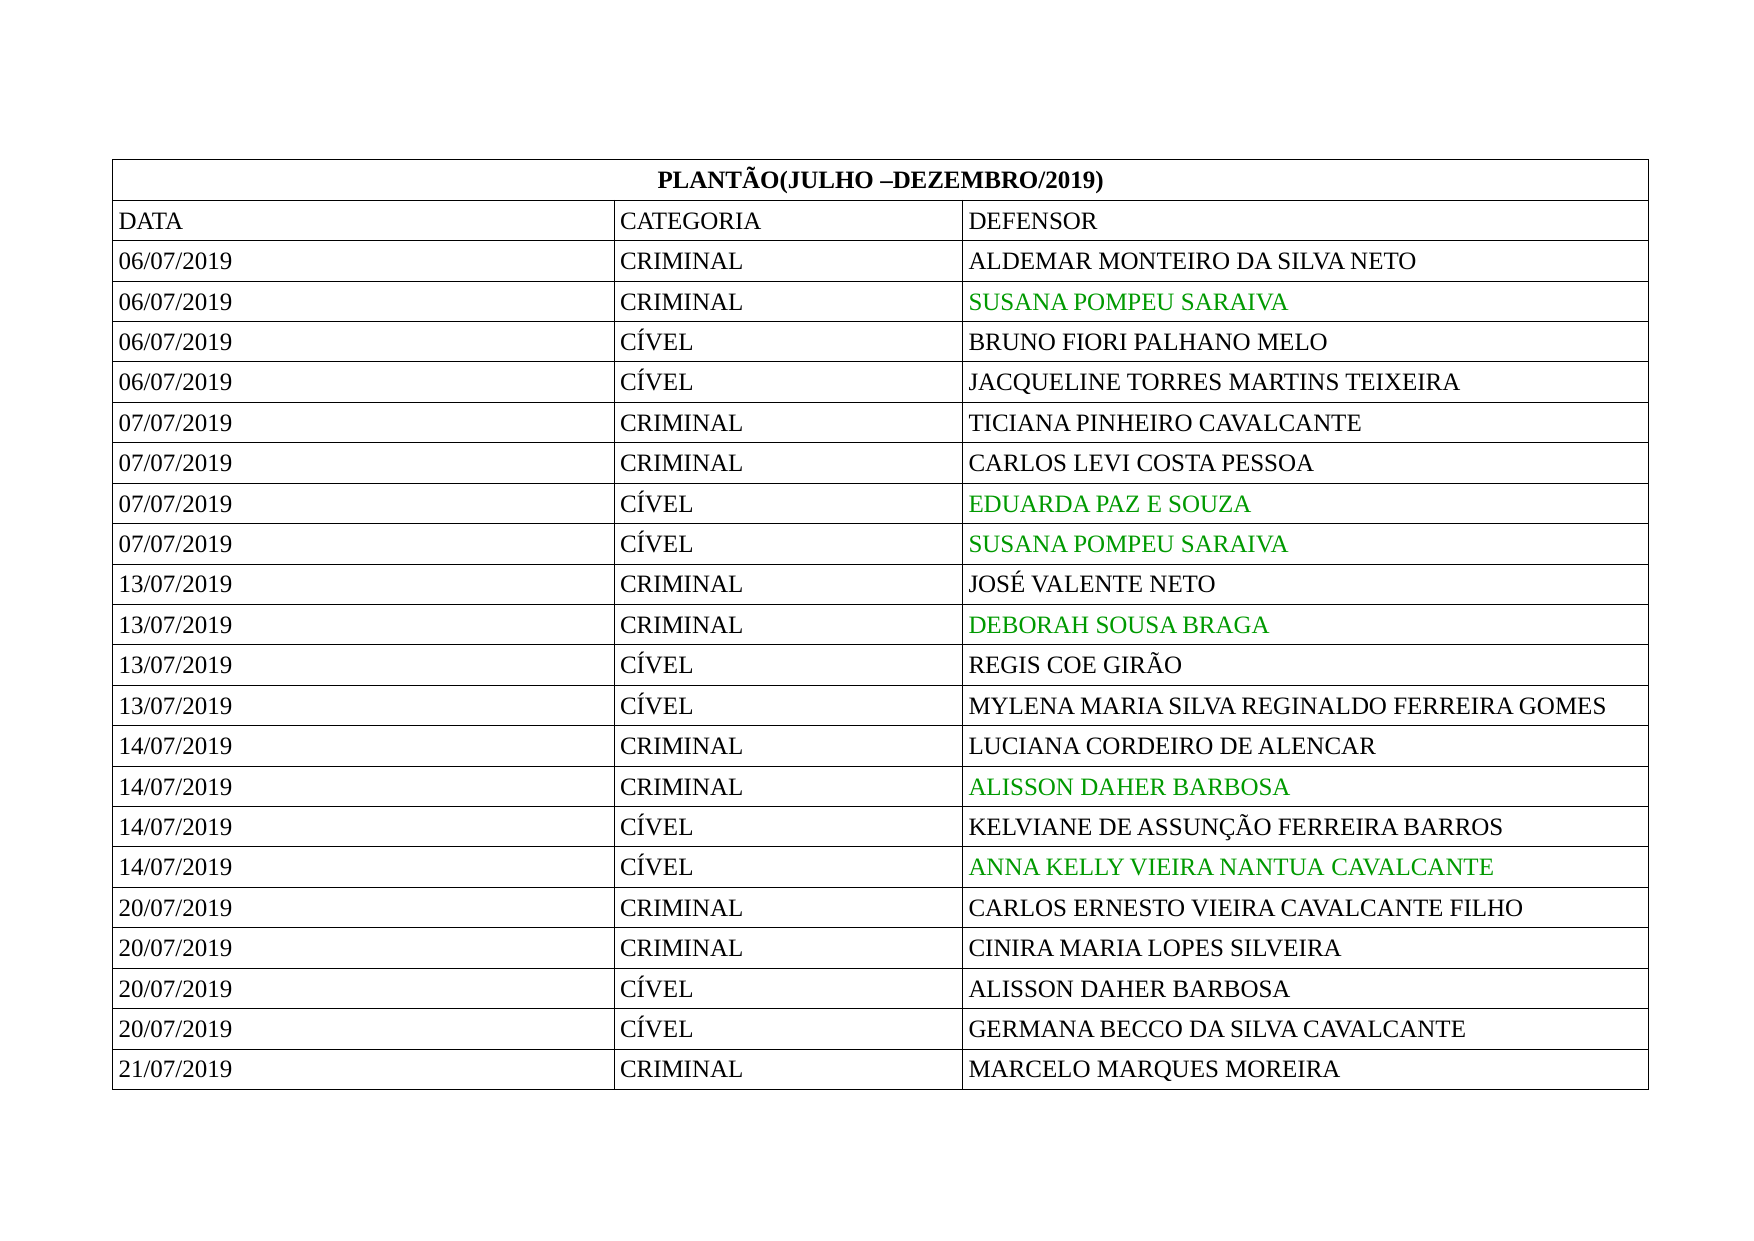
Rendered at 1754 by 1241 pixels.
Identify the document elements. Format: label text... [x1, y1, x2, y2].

table_cell CRIMINAL [615, 403, 962, 442]
table_cell 14/07/2019 [113, 767, 614, 806]
table_cell CRIMINAL [615, 282, 962, 321]
table_cell LUCIANA CORDEIRO DE ALENCAR [963, 726, 1648, 766]
table_cell CRIMINAL [615, 605, 962, 644]
table_header PLANTÃO(JULHO –DEZEMBRO/2019) [113, 160, 1648, 200]
table_cell CÍVEL [615, 686, 962, 725]
table_cell ANNA KELLY VIEIRA NANTUA CAVALCANTE [963, 847, 1648, 887]
table_cell JOSÉ VALENTE NETO [963, 565, 1648, 604]
table_cell 06/07/2019 [113, 241, 614, 281]
table_cell 06/07/2019 [113, 322, 614, 361]
table_cell 13/07/2019 [113, 645, 614, 685]
table_cell 13/07/2019 [113, 565, 614, 604]
table_cell CÍVEL [615, 847, 962, 887]
table_cell CÍVEL [615, 362, 962, 402]
table_cell 13/07/2019 [113, 605, 614, 644]
table_cell ALISSON DAHER BARBOSA [963, 969, 1648, 1008]
table_cell BRUNO FIORI PALHANO MELO [963, 322, 1648, 361]
table_cell 07/07/2019 [113, 484, 614, 523]
table_cell 14/07/2019 [113, 847, 614, 887]
table_cell JACQUELINE TORRES MARTINS TEIXEIRA [963, 362, 1648, 402]
table_cell CRIMINAL [615, 241, 962, 281]
table_cell CRIMINAL [615, 565, 962, 604]
table_cell 06/07/2019 [113, 282, 614, 321]
table_cell CRIMINAL [615, 726, 962, 766]
table_cell DATA [113, 201, 614, 240]
table_cell 20/07/2019 [113, 1009, 614, 1048]
table_cell KELVIANE DE ASSUNÇÃO FERREIRA BARROS [963, 807, 1648, 846]
table_cell CÍVEL [615, 524, 962, 563]
table_cell 21/07/2019 [113, 1050, 614, 1089]
table_cell ALDEMAR MONTEIRO DA SILVA NETO [963, 241, 1648, 281]
table_cell CARLOS ERNESTO VIEIRA CAVALCANTE FILHO [963, 888, 1648, 927]
table_cell CRIMINAL [615, 767, 962, 806]
table_cell MARCELO MARQUES MOREIRA [963, 1050, 1648, 1089]
table_cell MYLENA MARIA SILVA REGINALDO FERREIRA GOMES [963, 686, 1648, 725]
table_cell 20/07/2019 [113, 928, 614, 968]
table_cell CÍVEL [615, 969, 962, 1008]
table_cell GERMANA BECCO DA SILVA CAVALCANTE [963, 1009, 1648, 1048]
table_cell CÍVEL [615, 322, 962, 361]
table_cell REGIS COE GIRÃO [963, 645, 1648, 685]
table_cell CINIRA MARIA LOPES SILVEIRA [963, 928, 1648, 968]
table_cell 20/07/2019 [113, 888, 614, 927]
table_cell 14/07/2019 [113, 807, 614, 846]
table_cell DEBORAH SOUSA BRAGA [963, 605, 1648, 644]
table_cell CRIMINAL [615, 928, 962, 968]
table_cell 07/07/2019 [113, 443, 614, 483]
table_cell CÍVEL [615, 484, 962, 523]
table_cell CRIMINAL [615, 443, 962, 483]
table_cell 20/07/2019 [113, 969, 614, 1008]
table_cell CRIMINAL [615, 1050, 962, 1089]
table_cell ALISSON DAHER BARBOSA [963, 767, 1648, 806]
table_cell 13/07/2019 [113, 686, 614, 725]
table_cell 07/07/2019 [113, 524, 614, 563]
table_cell CÍVEL [615, 1009, 962, 1048]
table_cell DEFENSOR [963, 201, 1648, 240]
table_cell 07/07/2019 [113, 403, 614, 442]
table_cell SUSANA POMPEU SARAIVA [963, 524, 1648, 563]
table_cell EDUARDA PAZ E SOUZA [963, 484, 1648, 523]
table_cell 06/07/2019 [113, 362, 614, 402]
table_cell CARLOS LEVI COSTA PESSOA [963, 443, 1648, 483]
table_cell CATEGORIA [615, 201, 962, 240]
table_cell SUSANA POMPEU SARAIVA [963, 282, 1648, 321]
table_cell CÍVEL [615, 645, 962, 685]
table_cell TICIANA PINHEIRO CAVALCANTE [963, 403, 1648, 442]
table_cell CRIMINAL [615, 888, 962, 927]
table_cell 14/07/2019 [113, 726, 614, 766]
table_cell CÍVEL [615, 807, 962, 846]
